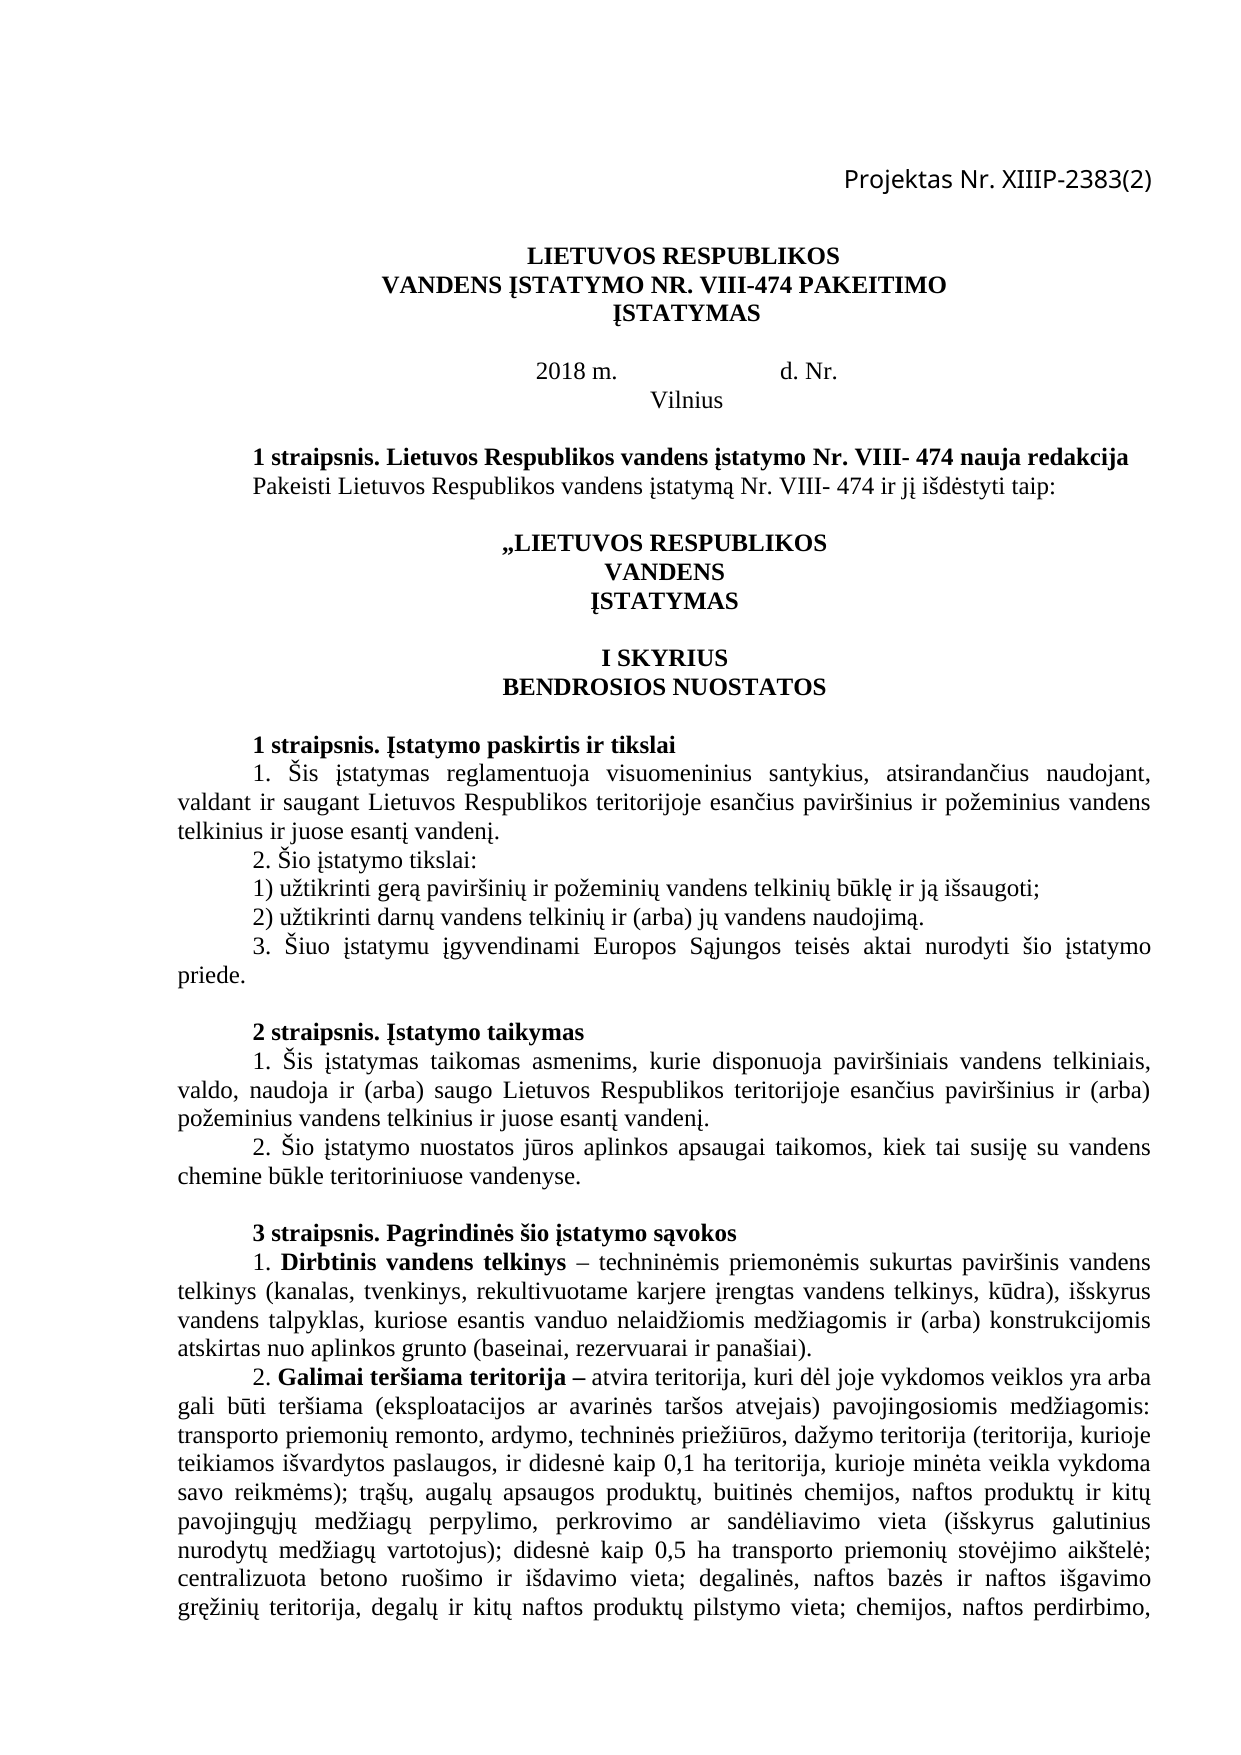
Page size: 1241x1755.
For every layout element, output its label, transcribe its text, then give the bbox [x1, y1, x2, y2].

text 1 straipsnis. Įstatymo paskirtis ir tikslai [177, 730, 1152, 758]
text 1) užtikrinti gerą paviršinių ir požeminių vandens telkinių būklę ir ją išsaugoti; [177, 873, 1152, 902]
text Projektas Nr. XIIIP-2383(2) [177, 161, 1152, 195]
text 1. Šis įstatymas reglamentuoja visuomeninius santykius, atsirandančius naudojant, valdant ir saugant Lietuvos Respublikos teritorijoje esančius paviršinius ir požeminius vandens telkinius ir juose esantį vandenį. [177, 758, 1152, 845]
text LIETUVOS RESPUBLIKOS [0, 212, 1152, 241]
text 1 straipsnis. Lietuvos Respublikos vandens įstatymo Nr. VIII- 474 nauja redakcija [177, 442, 1152, 471]
text 2. Galimai teršiama teritorija – atvira teritorija, kuri dėl joje vykdomos veiklos yra arba gali būti teršiama (eksploatacijos ar avarinės taršos atvejais) pavojingosiomis medžiagomis: transporto priemonių remonto, ardymo, techninės priežiūros, dažymo teritorija (teritorija, kurioje teikiamos išvardytos paslaugos, ir didesnė kaip 0,1 ha teritorija, kurioje minėta veikla vykdoma savo reikmėms); trąšų, augalų apsaugos produktų, buitinės chemijos, naftos produktų ir kitų pavojingųjų medžiagų perpylimo, perkrovimo ar sandėliavimo vieta (išskyrus galutinius nurodytų medžiagų vartotojus); didesnė kaip 0,5 ha transporto priemonių stovėjimo aikštelė; centralizuota betono ruošimo ir išdavimo vieta; degalinės, naftos bazės ir naftos išgavimo gręžinių teritorija, degalų ir kitų naftos produktų pilstymo vieta; chemijos, naftos perdirbimo, [177, 1362, 1152, 1621]
text 2. Šio įstatymo nuostatos jūros aplinkos apsaugai taikomos, kiek tai susiję su vandens chemine būkle teritoriniuose vandenyse. [177, 1132, 1152, 1190]
text VANDENS ĮSTATYMO NR. VIII-474 PAKEITIMO [177, 270, 1152, 298]
text 2. Šio įstatymo tikslai: [177, 845, 1152, 873]
text BENDROSIOS NUOSTATOS [177, 672, 1152, 701]
text 2 straipsnis. Įstatymo taikymas [177, 1017, 1152, 1046]
text 1. Šis įstatymas taikomas asmenims, kurie disponuoja paviršiniais vandens telkiniais, valdo, naudoja ir (arba) saugo Lietuvos Respublikos teritorijoje esančius paviršinius ir (arba) požeminius vandens telkinius ir juose esantį vandenį. [177, 1046, 1152, 1132]
text ĮSTATYMAS [177, 586, 1152, 615]
text 1. Dirbtinis vandens telkinys – techninėmis priemonėmis sukurtas paviršinis vandens telkinys (kanalas, tvenkinys, rekultivuotame karjere įrengtas vandens telkinys, kūdra), išskyrus vandens talpyklas, kuriose esantis vanduo nelaidžiomis medžiagomis ir (arba) konstrukcijomis atskirtas nuo aplinkos grunto (baseinai, rezervuarai ir panašiai). [177, 1247, 1152, 1362]
text Vilnius [177, 385, 1152, 413]
text ĮSTATYMAS [177, 298, 1152, 327]
text 3 straipsnis. Pagrindinės šio įstatymo sąvokos [177, 1218, 1152, 1247]
text I SKYRIUS [177, 643, 1152, 672]
text LIETUVOS RESPUBLIKOS [177, 241, 1152, 270]
text „LIETUVOS RESPUBLIKOS [177, 528, 1152, 557]
text Pakeisti Lietuvos Respublikos vandens įstatymą Nr. VIII- 474 ir jį išdėstyti taip: [177, 471, 1152, 500]
text 2018 m. d. Nr. [177, 356, 1152, 385]
text VANDENS [177, 557, 1152, 586]
text 3. Šiuo įstatymu įgyvendinami Europos Sąjungos teisės aktai nurodyti šio įstatymo priede. [177, 931, 1152, 988]
text 2) užtikrinti darnų vandens telkinių ir (arba) jų vandens naudojimą. [177, 902, 1152, 931]
